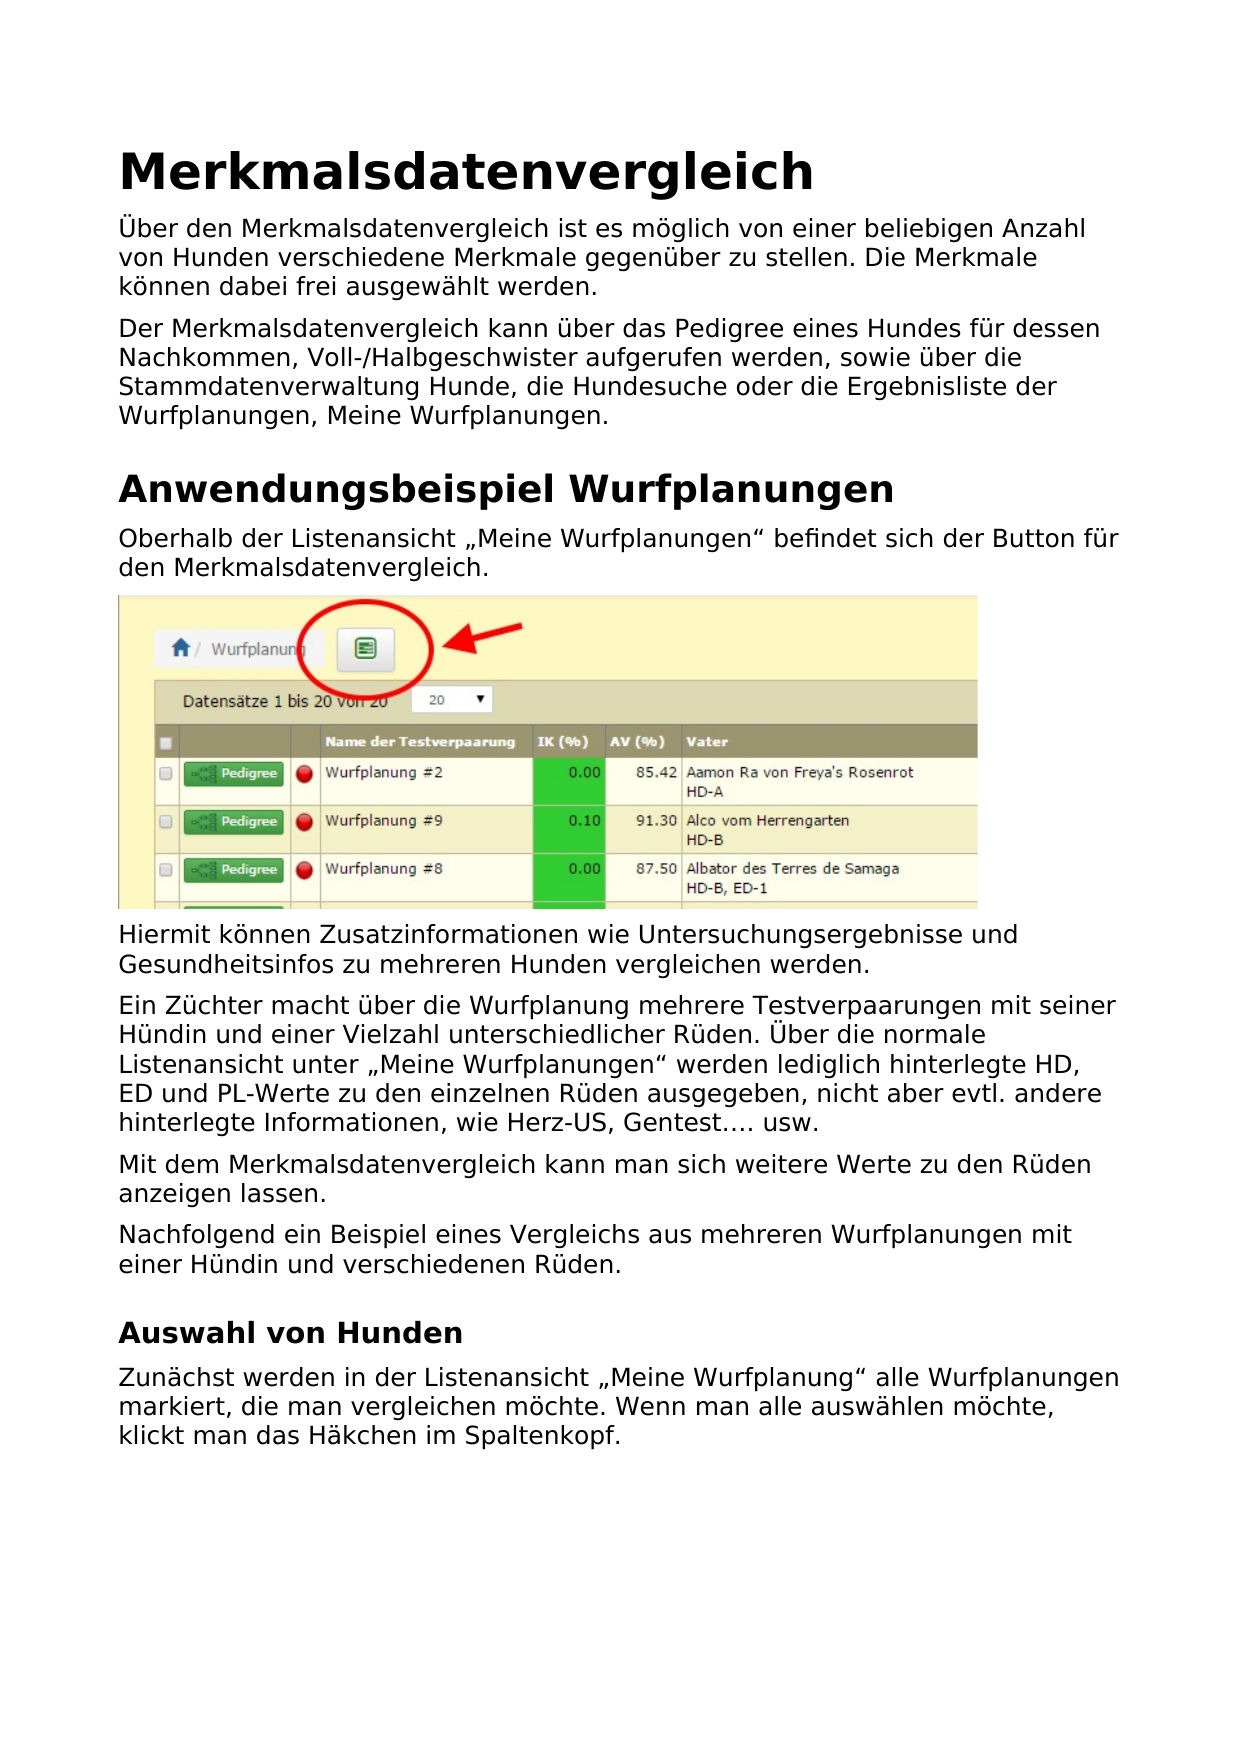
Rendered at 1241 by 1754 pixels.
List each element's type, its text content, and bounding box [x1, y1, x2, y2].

text Der Merkmalsdatenvergleich kann über das Pedigree eines Hundes für dessen Nachkommen, Voll-/Halbgeschwister aufgerufen werden, sowie über die Stammdatenverwaltung Hunde, die Hundesuche oder die Ergebnisliste der Wurfplanungen, Meine Wurfplanungen. [118, 314, 1122, 431]
text Über den Merkmalsdatenvergleich ist es möglich von einer beliebigen Anzahl von Hunden verschiedene Merkmale gegenüber zu stellen. Die Merkmale können dabei frei ausgewählt werden. [118, 214, 1122, 301]
text Hiermit können Zusatzinformationen wie Untersuchungsergebnisse und Gesundheitsinfos zu mehreren Hunden vergleichen werden. [118, 921, 1122, 979]
picture [118, 595, 978, 909]
subtitle Auswahl von Hunden [118, 1317, 1122, 1351]
text Nachfolgend ein Beispiel eines Vergleichs aus mehreren Wurfplanungen mit einer Hündin und verschiedenen Rüden. [118, 1221, 1122, 1279]
subtitle Merkmalsdatenvergleich [118, 143, 1122, 201]
text Mit dem Merkmalsdatenvergleich kann man sich weitere Werte zu den Rüden anzeigen lassen. [118, 1150, 1122, 1208]
text Ein Züchter macht über die Wurfplanung mehrere Testverpaarungen mit seiner Hündin und einer Vielzahl unterschiedlicher Rüden. Über die normale Listenansicht unter „Meine Wurfplanungen“ werden lediglich hinterlegte HD, ED und PL-Werte zu den einzelnen Rüden ausgegeben, nicht aber evtl. andere hinterlegte Informationen, wie Herz-US, Gentest…. usw. [118, 992, 1122, 1137]
subtitle Anwendungsbeispiel Wurfplanungen [118, 468, 1122, 512]
text Zunächst werden in der Listenansicht „Meine Wurfplanung“ alle Wurfplanungen markiert, die man vergleichen möchte. Wenn man alle auswählen möchte, klickt man das Häkchen im Spaltenkopf. [118, 1363, 1122, 1451]
text Oberhalb der Listenansicht „Meine Wurfplanungen“ befindet sich der Button für den Merkmalsdatenvergleich. [118, 524, 1122, 582]
